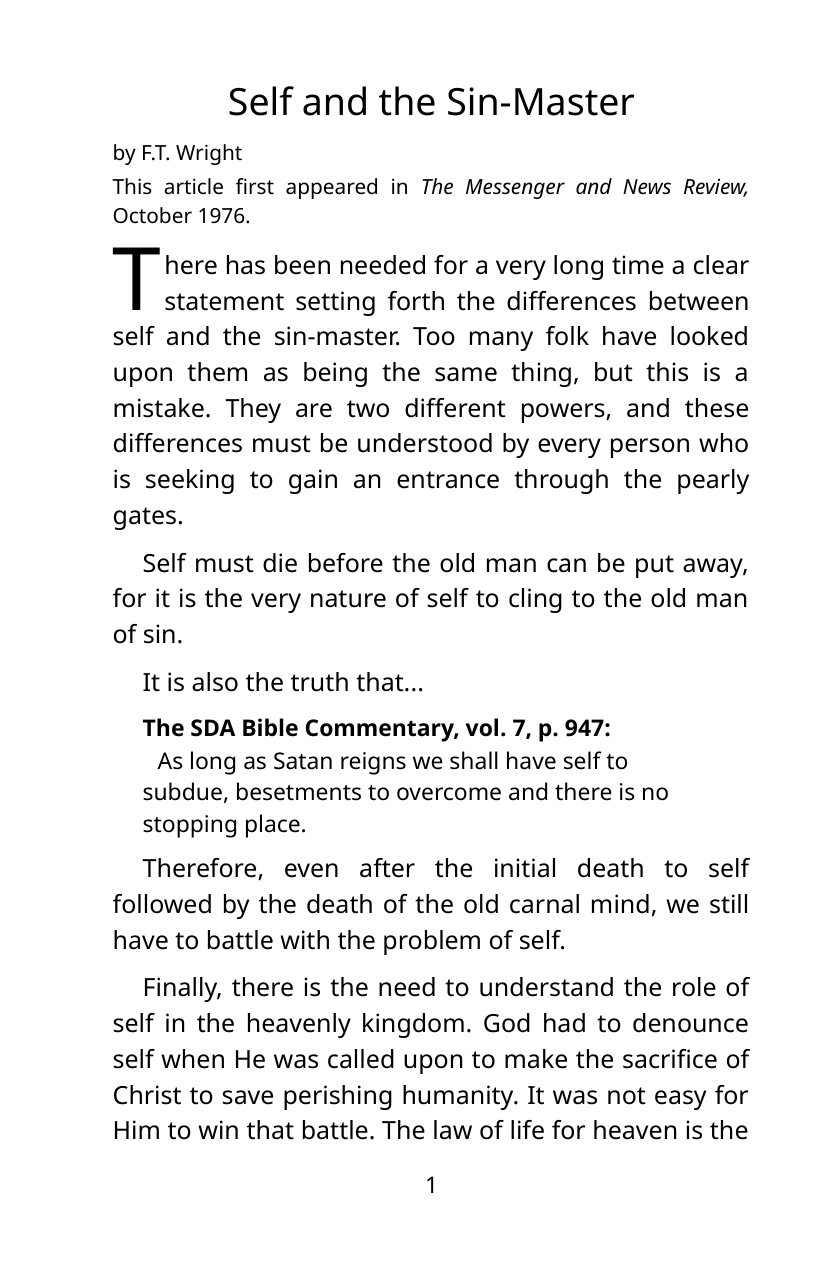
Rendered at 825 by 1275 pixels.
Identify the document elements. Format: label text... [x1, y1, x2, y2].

text Finally, there is the need to understand the role of self in the heavenly kingdom. God had to denounce self when He was called upon to make the sacrifice of Christ to save perishing humanity. It was not easy for Him to win that battle. The law of life for heaven is the [112, 970, 750, 1147]
title Self and the Sin-Master [112, 75, 750, 126]
text There has been needed for a very long time a clear statement setting forth the differences between self and the sin-master. Too many folk have looked upon them as being the same thing, but this is a mistake. They are two different powers, and these differences must be understood by every person who is seeking to gain an entrance through the pearly gates. [112, 247, 750, 532]
text It is also the truth that... [112, 664, 750, 699]
text The SDA Bible Commentary, vol. 7, p. 947: [142, 712, 750, 744]
text Therefore, even after the initial death to self followed by the death of the old carnal mind, we still have to battle with the problem of self. [112, 851, 750, 956]
text This article first appeared in The Messenger and News Review, October 1976. [112, 172, 750, 229]
text by F.T. Wright [112, 138, 750, 166]
text Self must die before the old man can be put away, for it is the very nature of self to cling to the old man of sin. [112, 545, 750, 651]
text As long as Satan reigns we shall have self to subdue, besetments to overcome and there is no stopping place. [142, 745, 720, 839]
